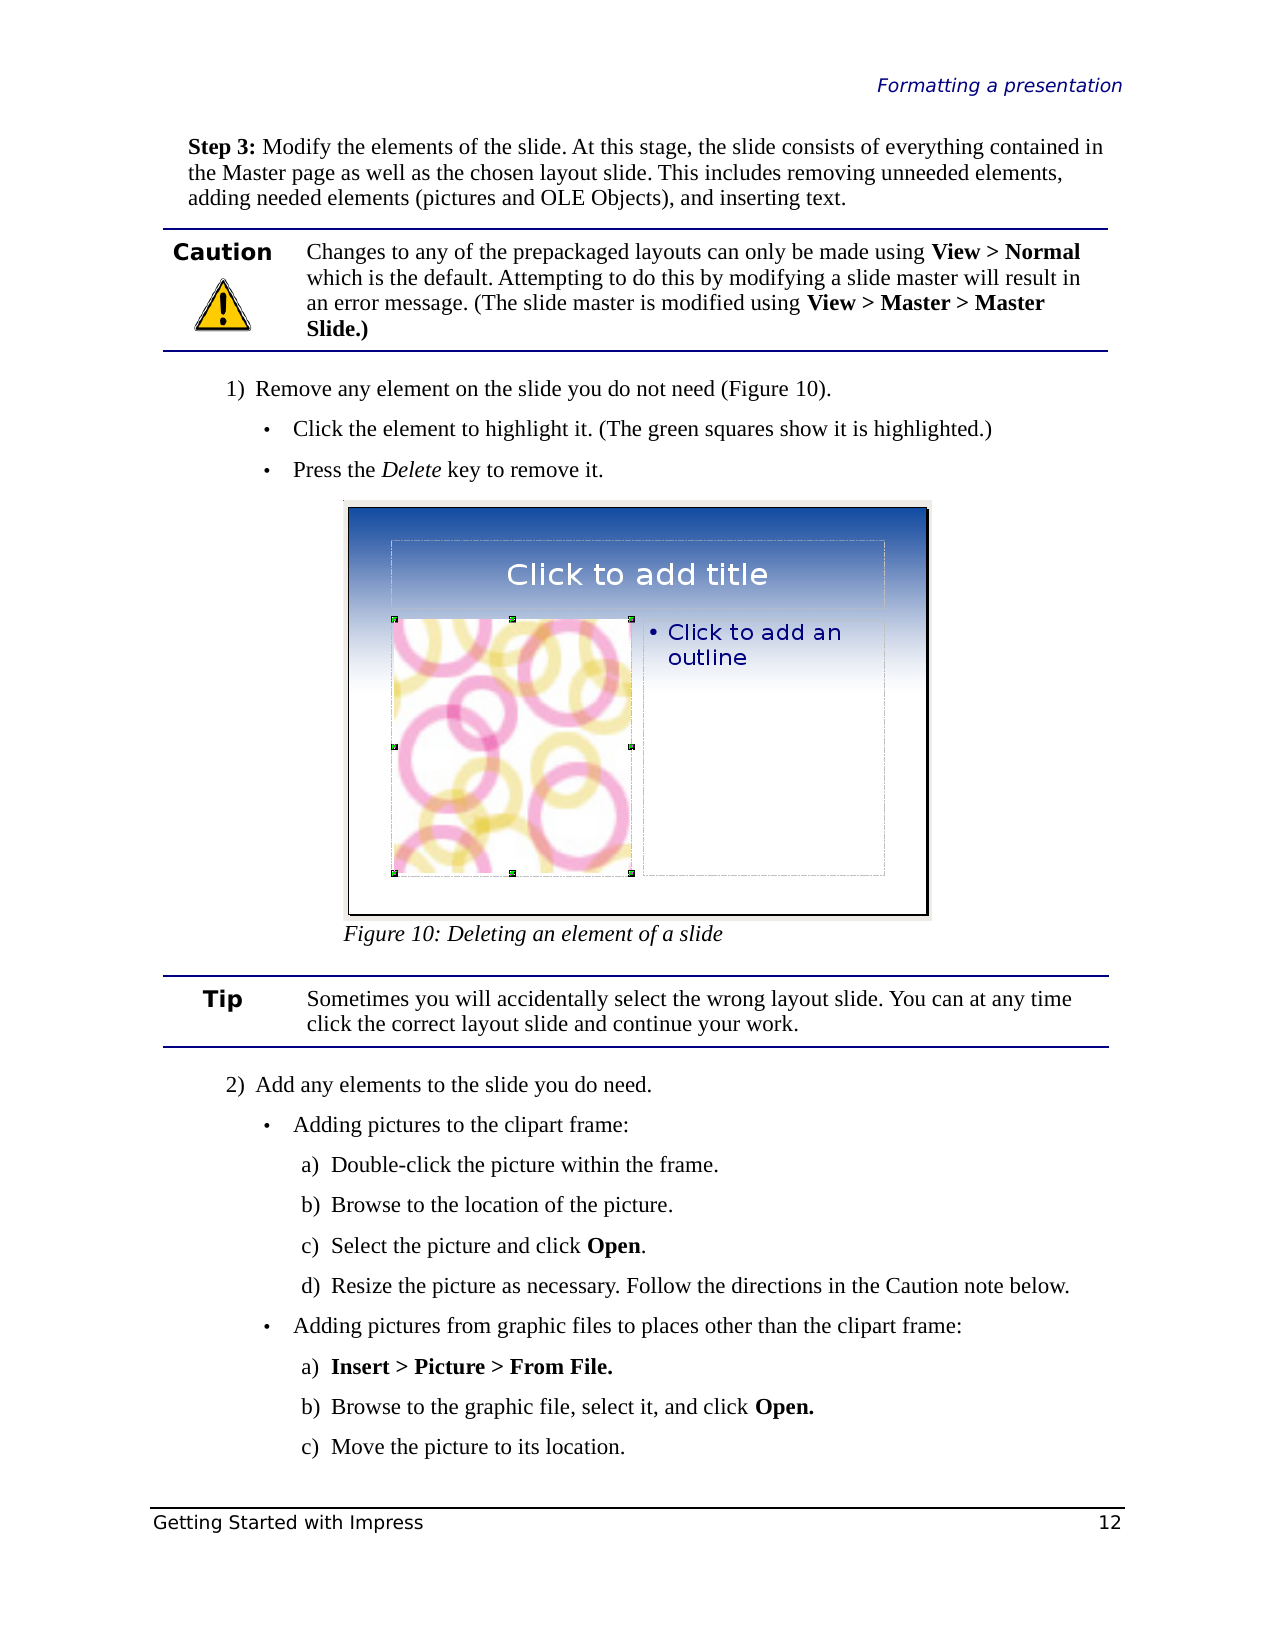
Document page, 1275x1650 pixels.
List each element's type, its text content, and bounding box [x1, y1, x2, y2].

table_header Changes to any of the prepackaged layouts can only be made using View > Normal which is the default. Attempting to do this by modifying a slide master will result in an error message. (The slide master is modified using View > Master > Master Slide.) [283, 230, 1108, 350]
list Press the Delete key to remove it. [263, 456, 1125, 482]
list Remove any element on the slide you do not need (Figure 10). [226, 376, 1125, 401]
list Adding pictures from graphic files to places other than the clipart frame: [263, 1313, 1125, 1339]
list Insert > Picture > From File. [301, 1354, 1125, 1379]
picture [190, 274, 255, 335]
list Click the element to highlight it. (The green squares show it is highlighted.) [263, 416, 1125, 442]
list Resize the picture as necessary. Follow the directions in the Caution note below. [301, 1273, 1125, 1298]
text Figure 10: Deleting an element of a slide [343, 921, 932, 946]
table_header Caution [163, 230, 283, 350]
list Select the picture and click Open. [301, 1233, 1125, 1258]
picture [343, 500, 932, 921]
list Add any elements to the slide you do need. [226, 1071, 1125, 1097]
list Double-click the picture within the frame. [301, 1152, 1125, 1178]
list Browse to the location of the picture. [301, 1192, 1125, 1218]
list Move the picture to its location. [301, 1434, 1125, 1460]
list Browse to the graphic file, select it, and click Open. [301, 1394, 1125, 1419]
table_header Tip [163, 977, 283, 1046]
table_header Sometimes you will accidentally select the wrong layout slide. You can at any time click the correct layout slide and continue your work. [283, 977, 1109, 1046]
list Step 3: Modify the elements of the slide. At this stage, the slide consists of everything contained in the Master page as well as the chosen layout slide. This includes removing unneeded elements, adding needed elements (pictures and OLE Objects), and inserting text. [188, 134, 1125, 211]
list Adding pictures to the clipart frame: [263, 1112, 1125, 1137]
